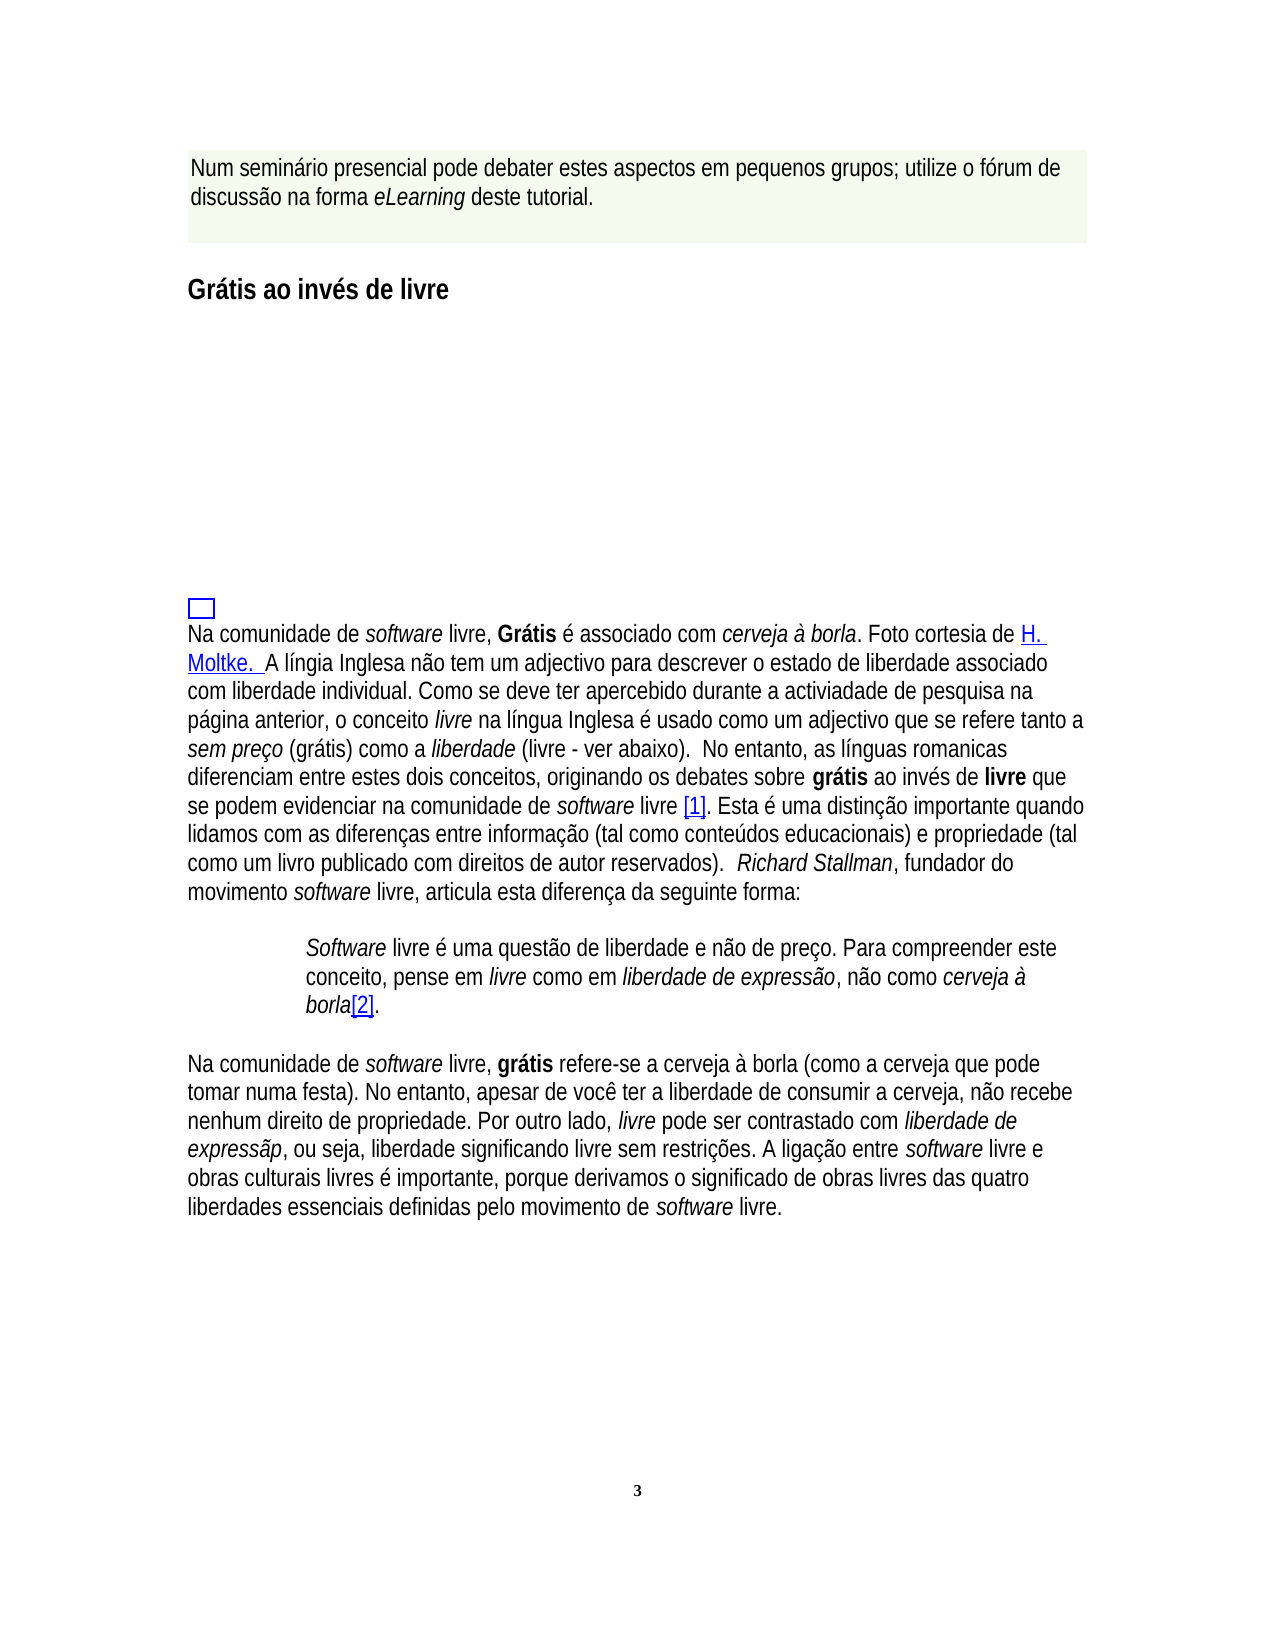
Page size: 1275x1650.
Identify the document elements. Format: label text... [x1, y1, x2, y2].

list Software livre é uma questão de liberdade e não de preço. Para compreender este conceito, pense em livre como em liberdade de expressão, não como cerveja à borla[2]. [306, 933, 1087, 1019]
text Na comunidade de software livre, Grátis é associado com cerveja à borla. Foto cortesia de H. Moltke. A língia Inglesa não tem um adjectivo para descrever o estado de liberdade associado com liberdade individual. Como se deve ter apercebido durante a activiadade de pesquisa na página anterior, o conceito livre na língua Inglesa é usado como um adjectivo que se refere tanto a sem preço (grátis) como a liberdade (livre - ver abaixo). No entanto, as línguas romanicas diferenciam entre estes dois conceitos, originando os debates sobre grátis ao invés de livre que se podem evidenciar na comunidade de software livre [1]. Esta é uma distinção importante quando lidamos com as diferenças entre informação (tal como conteúdos educacionais) e propriedade (tal como um livro publicado com direitos de autor reservados). Richard Stallman, fundador do movimento software livre, articula esta diferença da seguinte forma: [187, 619, 1087, 905]
text Na comunidade de software livre, grátis refere-se a cerveja à borla (como a cerveja que pode tomar numa festa). No entanto, apesar de você ter a liberdade de consumir a cerveja, não recebe nenhum direito de propriedade. Por outro lado, livre pode ser contrastado com liberdade de expressãp, ou seja, liberdade significando livre sem restrições. A ligação entre software livre e obras culturais livres é importante, porque derivamos o significado de obras livres das quatro liberdades essenciais definidas pelo movimento de software livre. [187, 1048, 1087, 1220]
table_header Num seminário presencial pode debater estes aspectos em pequenos grupos; utilize o fórum de discussão na forma eLearning deste tutorial. [188, 150, 1087, 243]
subtitle Grátis ao invés de livre [187, 272, 1087, 305]
